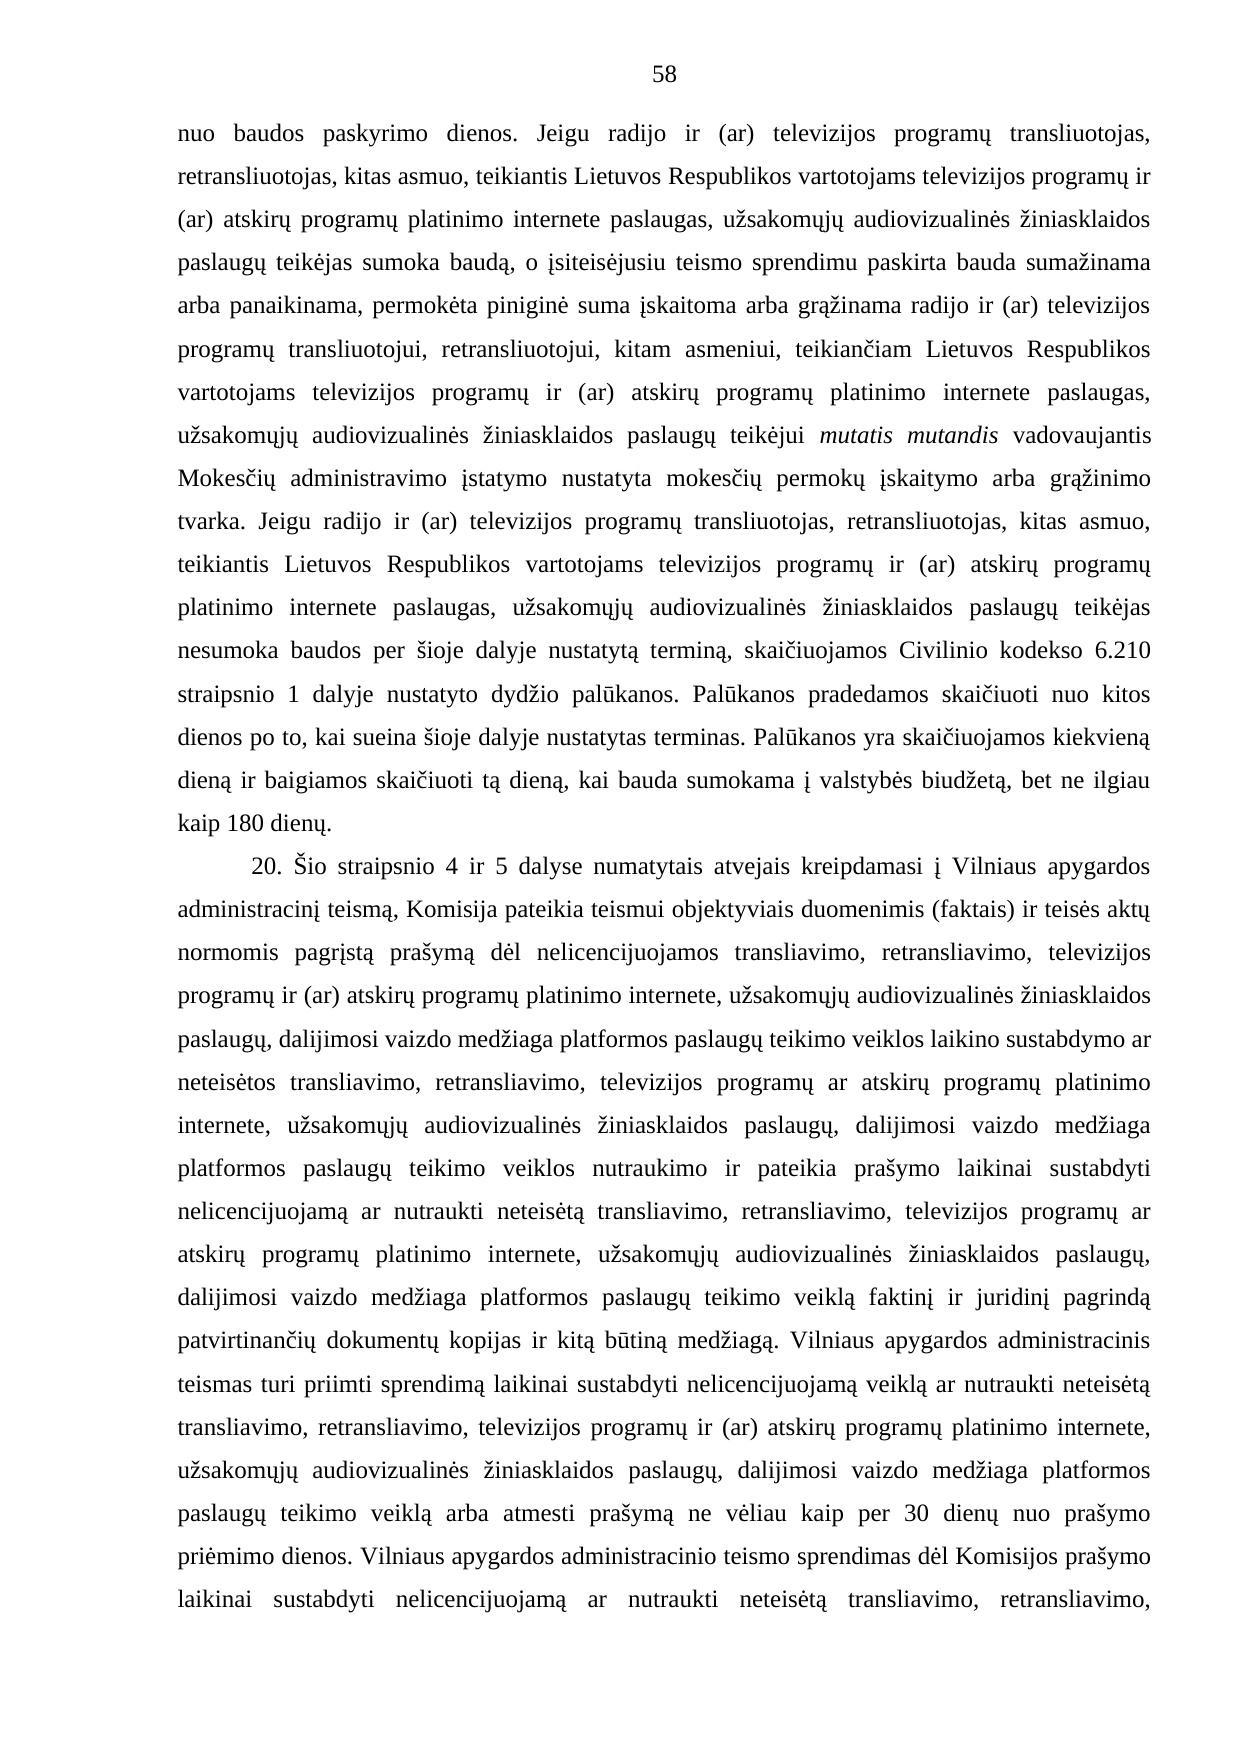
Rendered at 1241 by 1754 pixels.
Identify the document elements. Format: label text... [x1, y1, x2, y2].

text nuo baudos paskyrimo dienos. Jeigu radijo ir (ar) televizijos programų transliuotojas, retransliuotojas, kitas asmuo, teikiantis Lietuvos Respublikos vartotojams televizijos programų ir (ar) atskirų programų platinimo internete paslaugas, užsakomųjų audiovizualinės žiniasklaidos paslaugų teikėjas sumoka baudą, o įsiteisėjusiu teismo sprendimu paskirta bauda sumažinama arba panaikinama, permokėta piniginė suma įskaitoma arba grąžinama radijo ir (ar) televizijos programų transliuotojui, retransliuotojui, kitam asmeniui, teikiančiam Lietuvos Respublikos vartotojams televizijos programų ir (ar) atskirų programų platinimo internete paslaugas, užsakomųjų audiovizualinės žiniasklaidos paslaugų teikėjui mutatis mutandis vadovaujantis Mokesčių administravimo įstatymo nustatyta mokesčių permokų įskaitymo arba grąžinimo tvarka. Jeigu radijo ir (ar) televizijos programų transliuotojas, retransliuotojas, kitas asmuo, teikiantis Lietuvos Respublikos vartotojams televizijos programų ir (ar) atskirų programų platinimo internete paslaugas, užsakomųjų audiovizualinės žiniasklaidos paslaugų teikėjas nesumoka baudos per šioje dalyje nustatytą terminą, skaičiuojamos Civilinio kodekso 6.210 straipsnio 1 dalyje nustatyto dydžio palūkanos. Palūkanos pradedamos skaičiuoti nuo kitos dienos po to, kai sueina šioje dalyje nustatytas terminas. Palūkanos yra skaičiuojamos kiekvieną dieną ir baigiamos skaičiuoti tą dieną, kai bauda sumokama į valstybės biudžetą, bet ne ilgiau kaip 180 dienų. [177, 118, 1152, 837]
text 20. Šio straipsnio 4 ir 5 dalyse numatytais atvejais kreipdamasi į Vilniaus apygardos administracinį teismą, Komisija pateikia teismui objektyviais duomenimis (faktais) ir teisės aktų normomis pagrįstą prašymą dėl nelicencijuojamos transliavimo, retransliavimo, televizijos programų ir (ar) atskirų programų platinimo internete, užsakomųjų audiovizualinės žiniasklaidos paslaugų, dalijimosi vaizdo medžiaga platformos paslaugų teikimo veiklos laikino sustabdymo ar neteisėtos transliavimo, retransliavimo, televizijos programų ar atskirų programų platinimo internete, užsakomųjų audiovizualinės žiniasklaidos paslaugų, dalijimosi vaizdo medžiaga platformos paslaugų teikimo veiklos nutraukimo ir pateikia prašymo laikinai sustabdyti nelicencijuojamą ar nutraukti neteisėtą transliavimo, retransliavimo, televizijos programų ar atskirų programų platinimo internete, užsakomųjų audiovizualinės žiniasklaidos paslaugų, dalijimosi vaizdo medžiaga platformos paslaugų teikimo veiklą faktinį ir juridinį pagrindą patvirtinančių dokumentų kopijas ir kitą būtiną medžiagą. Vilniaus apygardos administracinis teismas turi priimti sprendimą laikinai sustabdyti nelicencijuojamą veiklą ar nutraukti neteisėtą transliavimo, retransliavimo, televizijos programų ir (ar) atskirų programų platinimo internete, užsakomųjų audiovizualinės žiniasklaidos paslaugų, dalijimosi vaizdo medžiaga platformos paslaugų teikimo veiklą arba atmesti prašymą ne vėliau kaip per 30 dienų nuo prašymo priėmimo dienos. Vilniaus apygardos administracinio teismo sprendimas dėl Komisijos prašymo laikinai sustabdyti nelicencijuojamą ar nutraukti neteisėtą transliavimo, retransliavimo, [177, 851, 1152, 1613]
